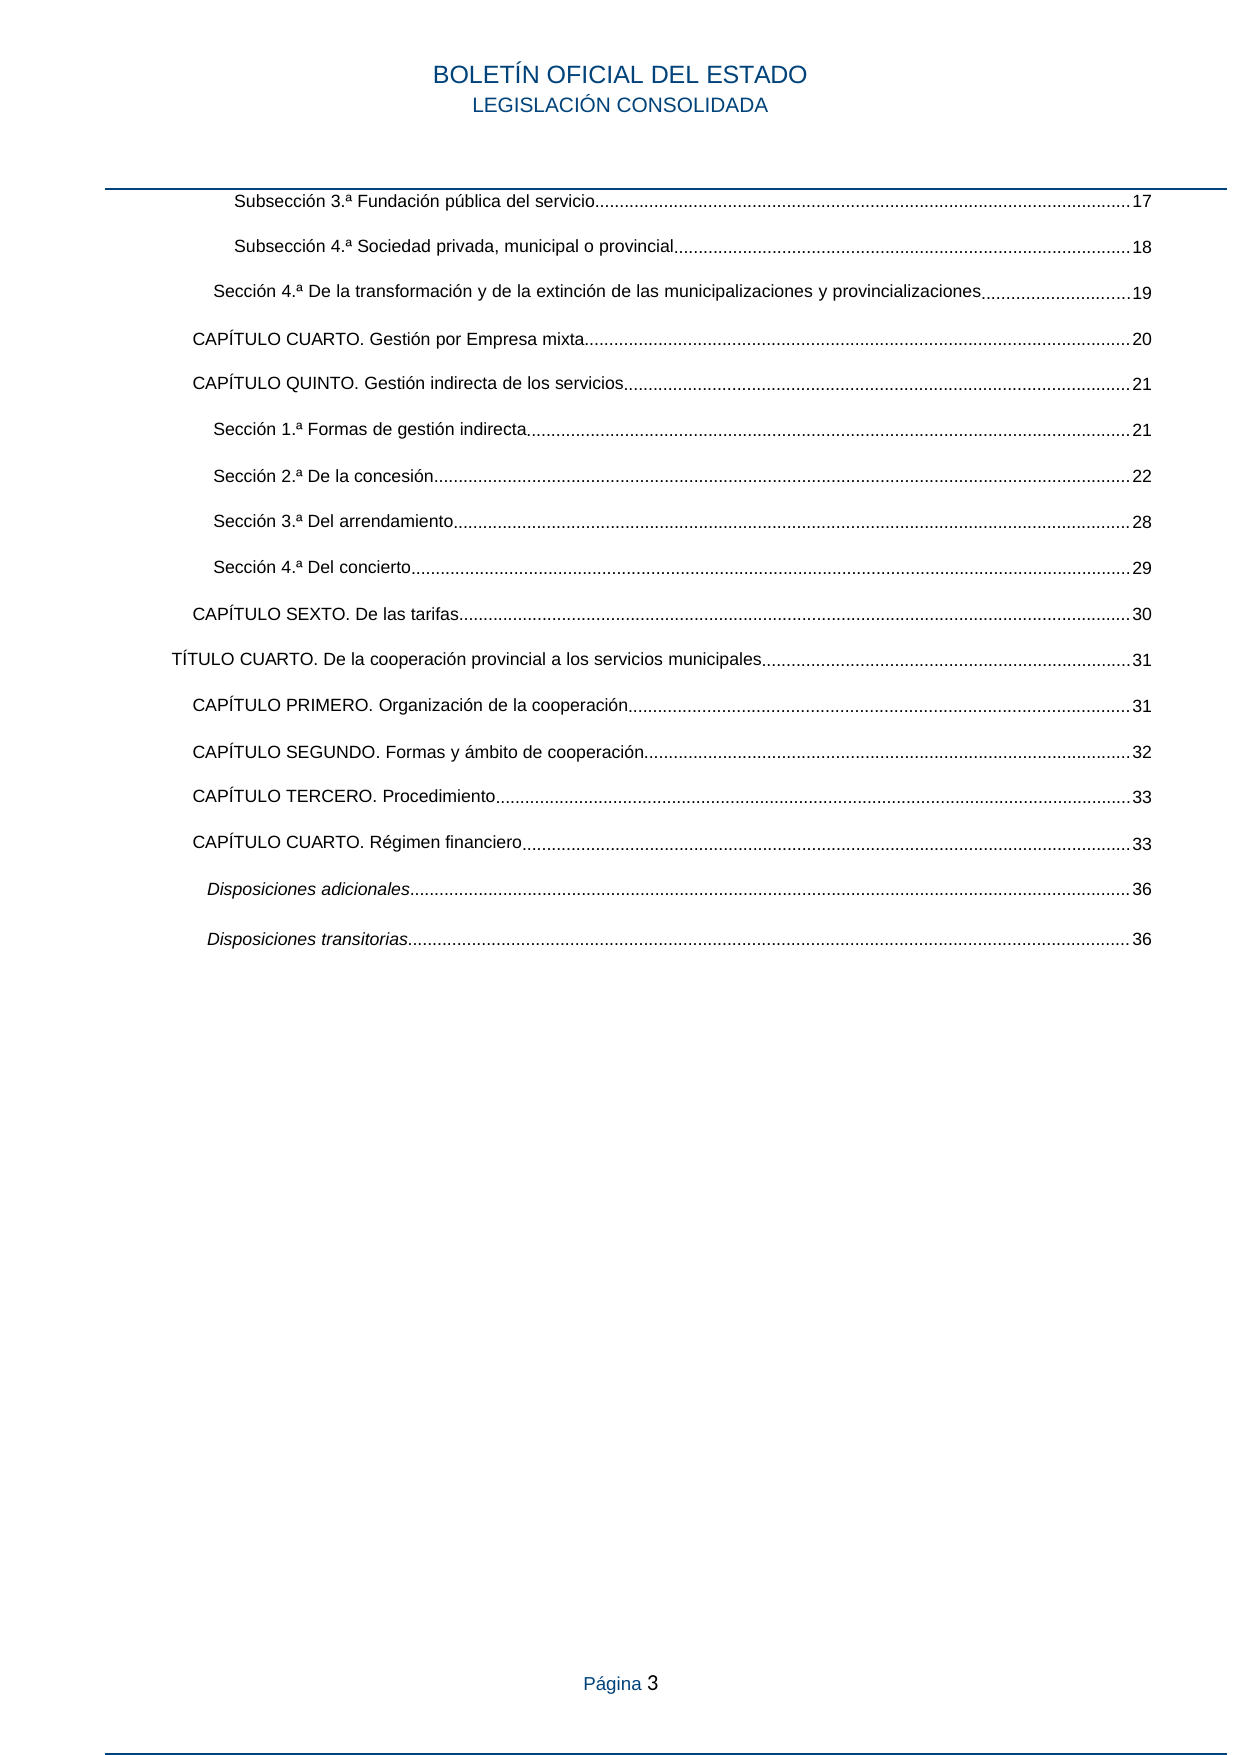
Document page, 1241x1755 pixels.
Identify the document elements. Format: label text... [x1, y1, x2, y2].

text CAPÍTULO CUARTO. Gestión por Empresa mixta 20 [149, 328, 1195, 349]
text Sección 2.ª De la concesión 22 [170, 466, 1195, 486]
text CAPÍTULO PRIMERO. Organización de la cooperación 31 [149, 694, 1195, 716]
text Subsección 3.ª Fundación pública del servicio 17 [191, 190, 1195, 211]
text Sección 1.ª Formas de gestión indirecta 21 [170, 419, 1195, 441]
text CAPÍTULO SEXTO. De las tarifas 30 [149, 604, 1195, 624]
text Disposiciones transitorias 36 [164, 928, 1195, 949]
text CAPÍTULO SEGUNDO. Formas y ámbito de cooperación 32 [149, 741, 1195, 762]
text Subsección 4.ª Sociedad privada, municipal o provincial 18 [191, 235, 1195, 257]
text Sección 4.ª De la transformación y de la extinción de las municipalizaciones y provincializaciones 19 [170, 281, 1195, 303]
text Disposiciones adicionales 36 [164, 878, 1195, 899]
text [191, 178, 1195, 188]
text CAPÍTULO TERCERO. Procedimiento 33 [149, 786, 1195, 808]
text TÍTULO CUARTO. De la cooperación provincial a los servicios municipales 31 [128, 648, 1195, 670]
text Sección 4.ª Del concierto 29 [170, 557, 1195, 578]
text CAPÍTULO CUARTO. Régimen financiero 33 [149, 832, 1195, 854]
text Sección 3.ª Del arrendamiento 28 [170, 511, 1195, 532]
text CAPÍTULO QUINTO. Gestión indirecta de los servicios 21 [149, 373, 1195, 394]
